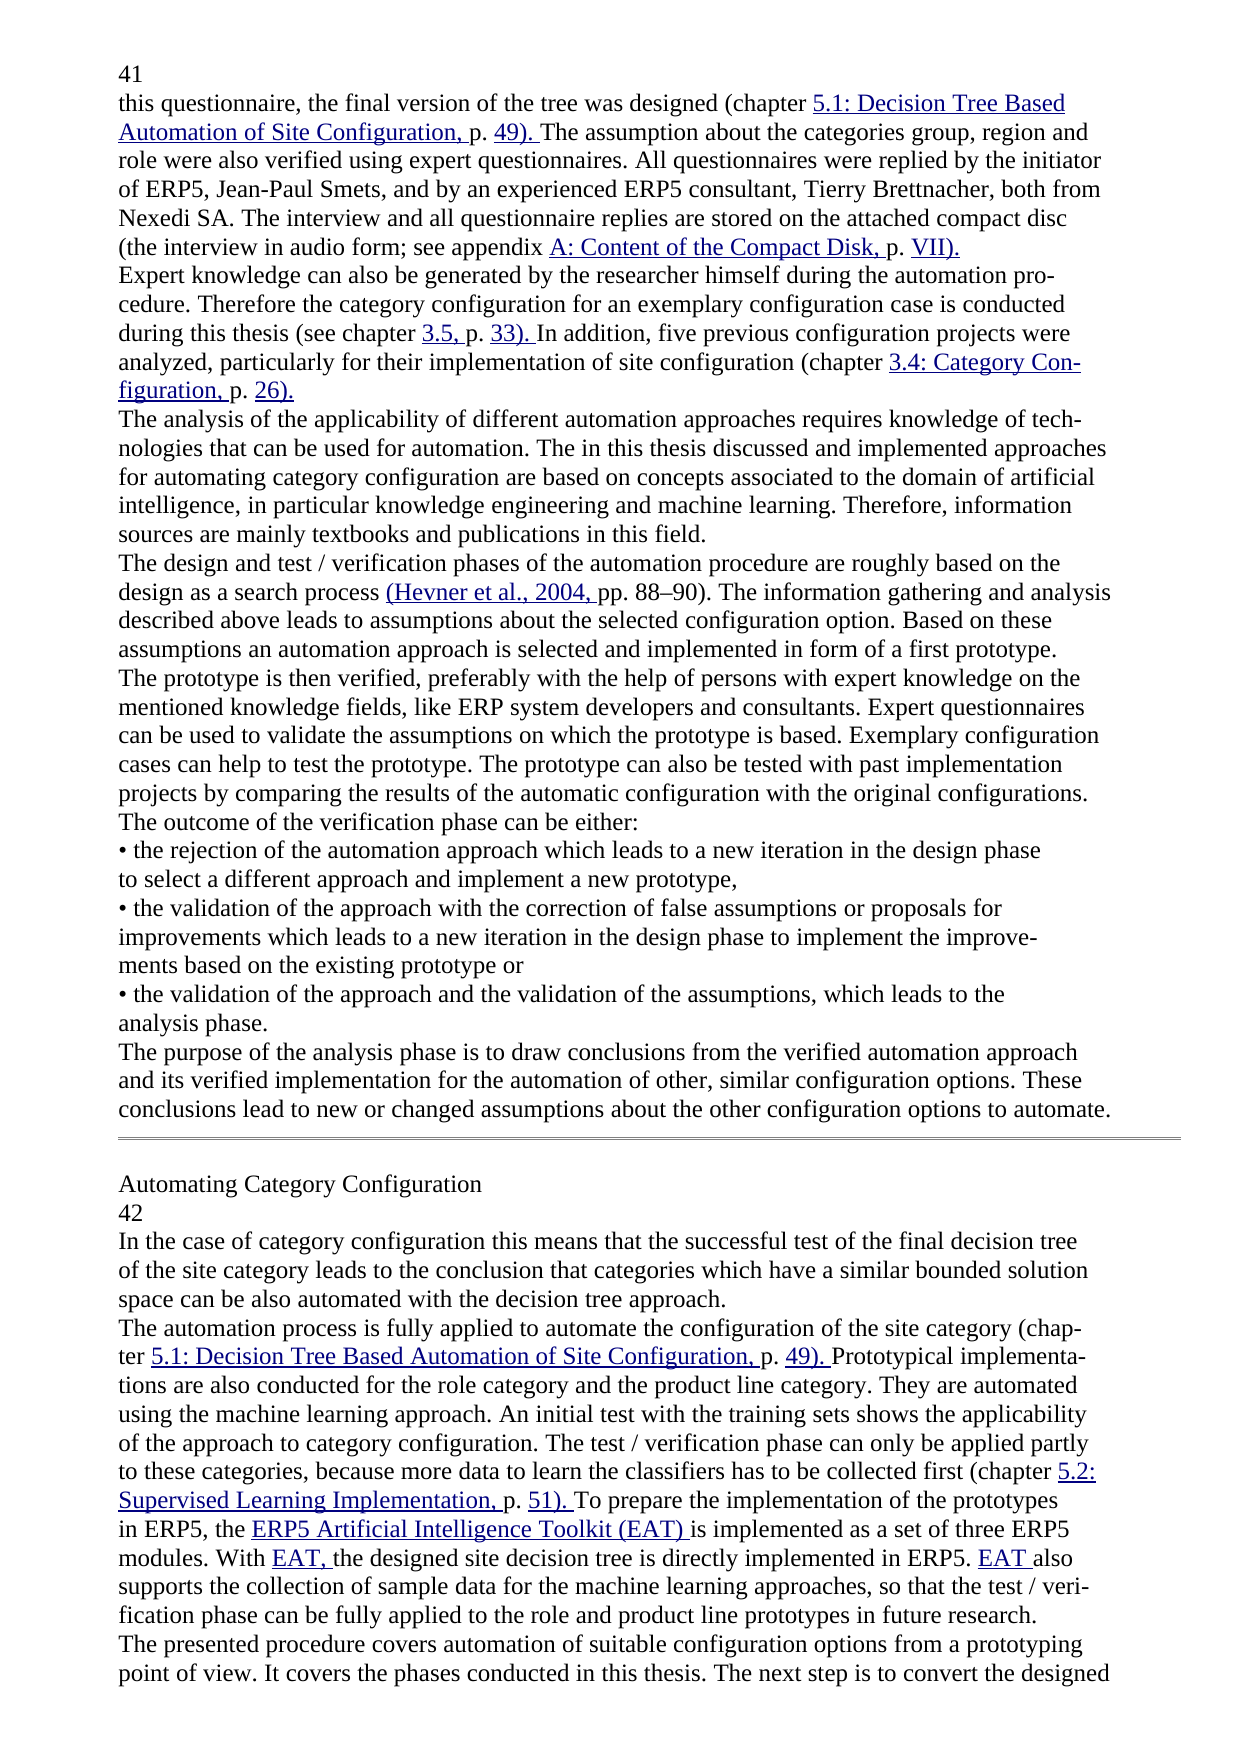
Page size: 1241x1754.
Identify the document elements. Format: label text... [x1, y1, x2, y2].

text Automating Category Configuration 42 In the case of category configuration this means that the successful test of the final decision tree of the site category leads to the conclusion that categories which have a similar bounded solution space can be also automated with the decision tree approach. The automation process is fully applied to automate the configuration of the site category (chap- ter 5.1: Decision Tree Based Automation of Site Configuration, p. 49). Prototypical implementa- tions are also conducted for the role category and the product line category. They are automated using the machine learning approach. An initial test with the training sets shows the applicability of the approach to category configuration. The test / verification phase can only be applied partly to these categories, because more data to learn the classifiers has to be collected first (chapter 5.2: Supervised Learning Implementation, p. 51). To prepare the implementation of the prototypes in ERP5, the ERP5 Artificial Intelligence Toolkit (EAT) is implemented as a set of three ERP5 modules. With EAT, the designed site decision tree is directly implemented in ERP5. EAT also supports the collection of sample data for the machine learning approaches, so that the test / veri- fication phase can be fully applied to the role and product line prototypes in future research. The presented procedure covers automation of suitable configuration options from a prototyping point of view. It covers the phases conducted in this thesis. The next step is to convert the designed [118, 1169, 1181, 1686]
text 41 this questionnaire, the final version of the tree was designed (chapter 5.1: Decision Tree Based Automation of Site Configuration, p. 49). The assumption about the categories group, region and role were also verified using expert questionnaires. All questionnaires were replied by the initiator of ERP5, Jean-Paul Smets, and by an experienced ERP5 consultant, Tierry Brettnacher, both from Nexedi SA. The interview and all questionnaire replies are stored on the attached compact disc (the interview in audio form; see appendix A: Content of the Compact Disk, p. VII). Expert knowledge can also be generated by the researcher himself during the automation pro- cedure. Therefore the category configuration for an exemplary configuration case is conducted during this thesis (see chapter 3.5, p. 33). In addition, five previous configuration projects were analyzed, particularly for their implementation of site configuration (chapter 3.4: Category Con- figuration, p. 26). The analysis of the applicability of different automation approaches requires knowledge of tech- nologies that can be used for automation. The in this thesis discussed and implemented approaches for automating category configuration are based on concepts associated to the domain of artificial intelligence, in particular knowledge engineering and machine learning. Therefore, information sources are mainly textbooks and publications in this field. The design and test / verification phases of the automation procedure are roughly based on the design as a search process (Hevner et al., 2004, pp. 88–90). The information gathering and analysis described above leads to assumptions about the selected configuration option. Based on these assumptions an automation approach is selected and implemented in form of a first prototype. The prototype is then verified, preferably with the help of persons with expert knowledge on the mentioned knowledge fields, like ERP system developers and consultants. Expert questionnaires can be used to validate the assumptions on which the prototype is based. Exemplary configuration cases can help to test the prototype. The prototype can also be tested with past implementation projects by comparing the results of the automatic configuration with the original configurations. The outcome of the verification phase can be either: • the rejection of the automation approach which leads to a new iteration in the design phase to select a different approach and implement a new prototype, • the validation of the approach with the correction of false assumptions or proposals for improvements which leads to a new iteration in the design phase to implement the improve- ments based on the existing prototype or • the validation of the approach and the validation of the assumptions, which leads to the analysis phase. The purpose of the analysis phase is to draw conclusions from the verified automation approach and its verified implementation for the automation of other, similar configuration options. These conclusions lead to new or changed assumptions about the other configuration options to automate. [118, 59, 1181, 1123]
